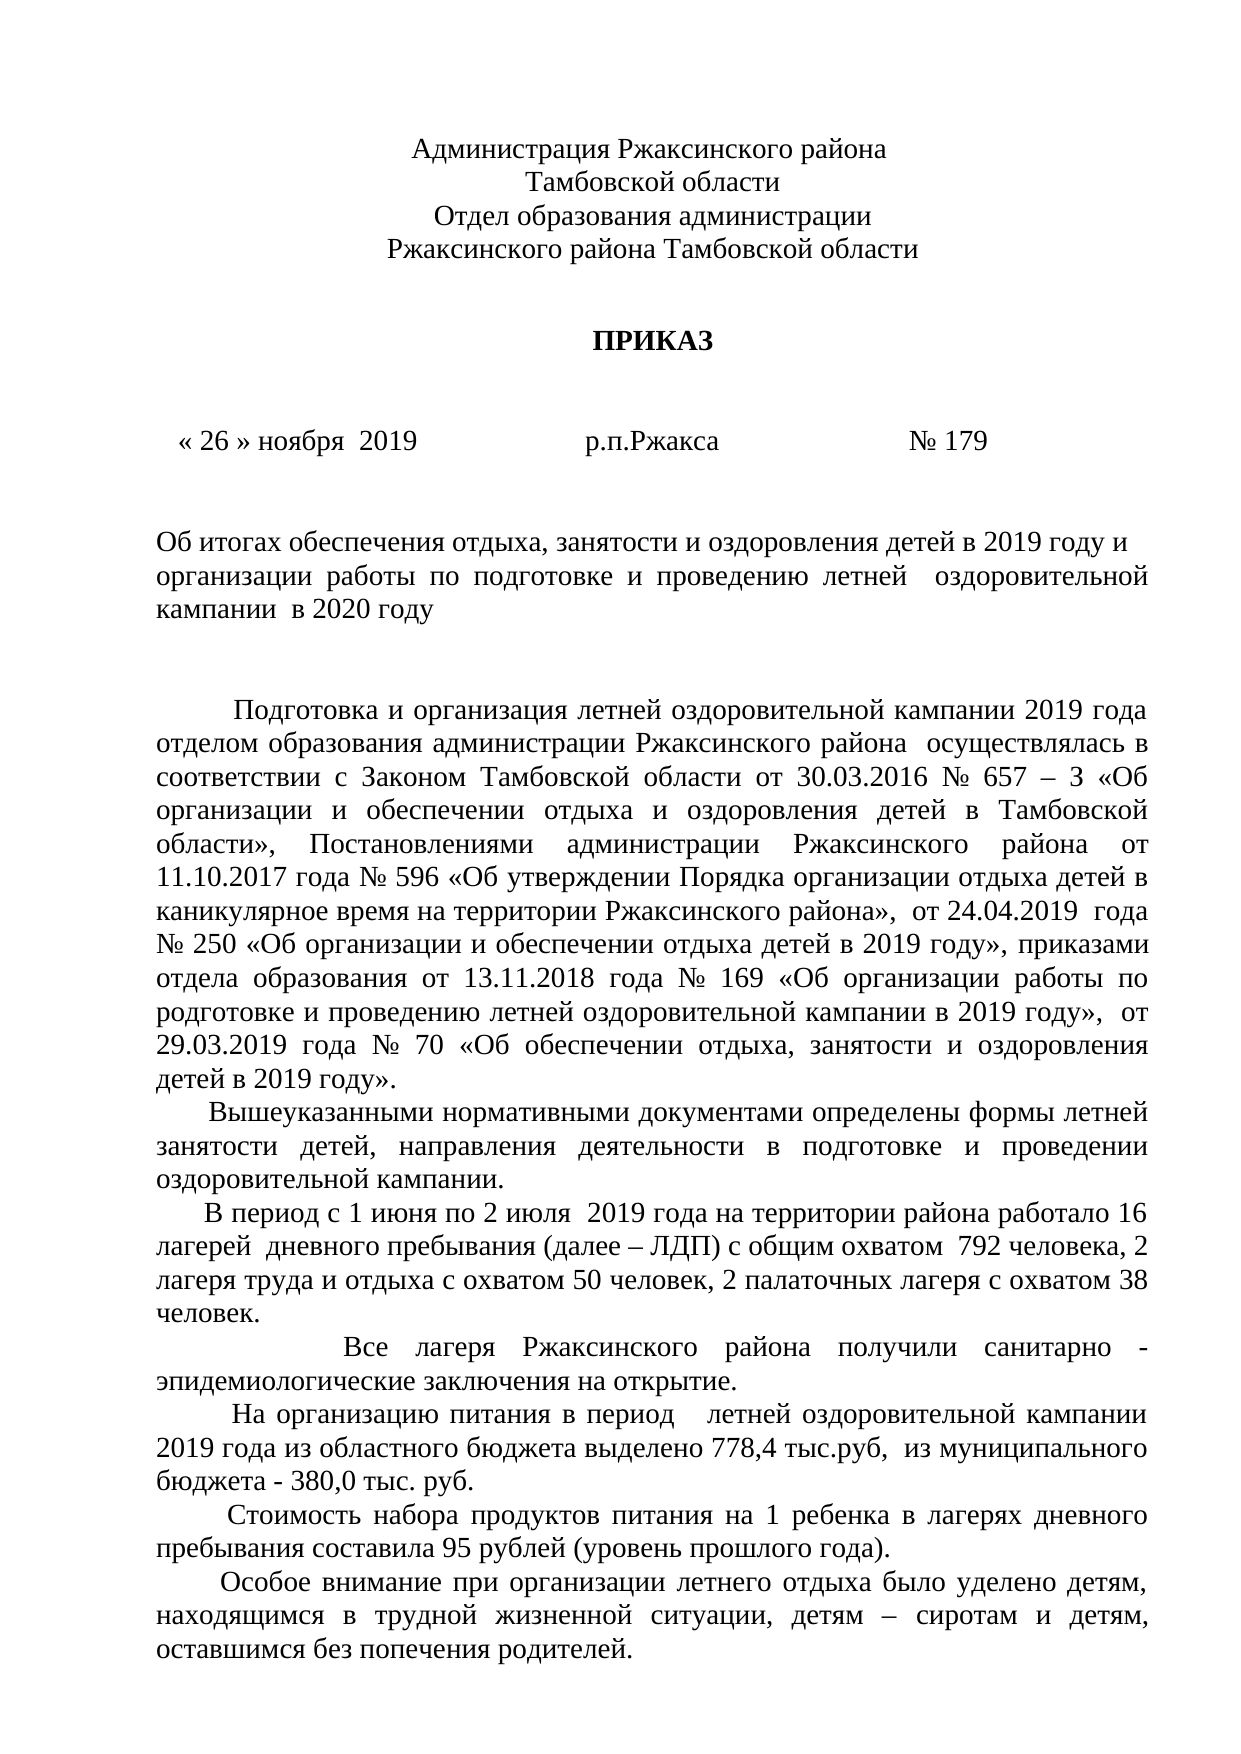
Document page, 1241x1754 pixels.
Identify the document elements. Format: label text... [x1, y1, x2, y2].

text Тамбовской области [156, 164, 1149, 198]
text Об итогах обеспечения отдыха, занятости и оздоровления детей в 2019 году и [156, 524, 1149, 558]
title Особое внимание при организации летнего отдыха было уделено детям, находящимся в трудной жизненной ситуации, детям – cиротам и детям, оставшимся без попечения родителей. [156, 1564, 1149, 1664]
title Стоимость набора продуктов питания на 1 ребенка в лагерях дневного пребывания составила 95 рублей (уровень прошлого года). [156, 1497, 1149, 1564]
title Вышеуказанными нормативными документами определены формы летней занятости детей, направления деятельности в подготовке и проведении оздоровительной кампании. [156, 1094, 1149, 1195]
text Администрация Ржаксинского района [156, 131, 1149, 164]
subtitle ПРИКАЗ [156, 323, 1149, 356]
title На организацию питания в период летней оздоровительной кампании 2019 года из областного бюджета выделено 778,4 тыс.руб, из муниципального бюджета - 380,0 тыс. руб. [156, 1396, 1149, 1497]
title Все лагеря Ржаксинского района получили санитарно - эпидемиологические заключения на открытие. [156, 1329, 1149, 1396]
title В период с 1 июня по 2 июля 2019 года на территории района работало 16 лагерей дневного пребывания (далее – ЛДП) с общим охватом 792 человека, 2 лагеря труда и отдыха с охватом 50 человек, 2 палаточных лагеря с охватом 38 человек. [156, 1195, 1149, 1329]
text организации работы по подготовке и проведению летней оздоровительной кампании в 2020 году [156, 558, 1149, 625]
text Отдел образования администрации [156, 198, 1149, 232]
title Подготовка и организация летней оздоровительной кампании 2019 года отделом образования администрации Ржаксинского района осуществлялась в соответствии с Законом Тамбовской области от 30.03.2016 № 657 – З «Об организации и обеспечении отдыха и оздоровления детей в Тамбовской области», Постановлениями администрации Ржаксинского района от 11.10.2017 года № 596 «Об утверждении Порядка организации отдыха детей в каникулярное время на территории Ржаксинского района», от 24.04.2019 года № 250 «Об организации и обеспечении отдыха детей в 2019 году», приказами отдела образования от 13.11.2018 года № 169 «Об организации работы по родготовке и проведению летней оздоровительной кампании в 2019 году», от 29.03.2019 года № 70 «Об обеспечении отдыха, занятости и оздоровления детей в 2019 году». [156, 692, 1149, 1094]
text « 26 » ноября 2019 р.п.Ржакса № 179 [156, 423, 1149, 457]
text Ржаксинского района Тамбовской области [156, 232, 1149, 265]
